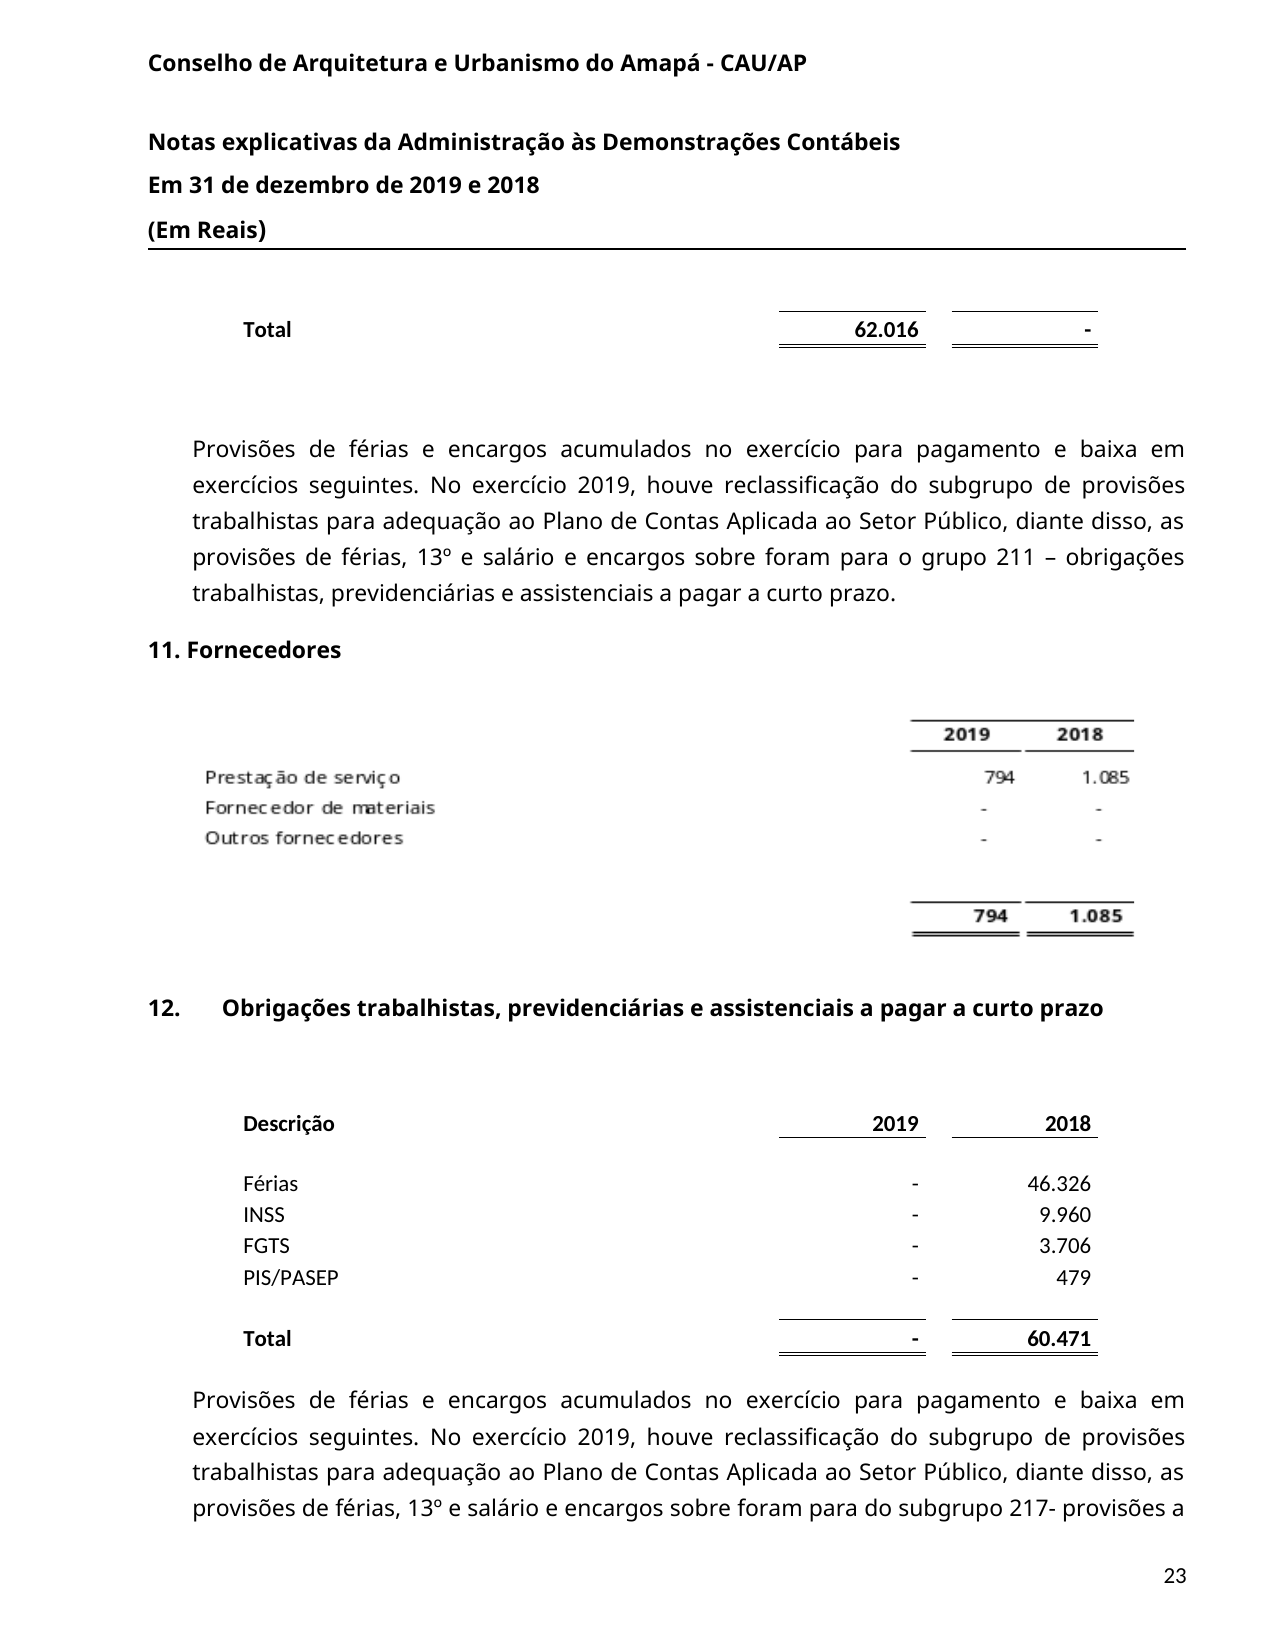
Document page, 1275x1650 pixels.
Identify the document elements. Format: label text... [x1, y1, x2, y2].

text 12. Obrigações trabalhistas, previdenciárias e assistenciais a pagar a curto prazo [148, 992, 1186, 1023]
table_cell [779, 348, 926, 376]
text 11. Fornecedores [148, 634, 1186, 665]
table_cell [236, 1137, 753, 1166]
table_cell [779, 1291, 926, 1319]
table_cell [926, 1228, 952, 1259]
table_cell [952, 1356, 1098, 1384]
table_cell [236, 1352, 753, 1384]
table_cell - [779, 1197, 926, 1228]
table_cell - [779, 1260, 926, 1291]
table_header 2018 [952, 1106, 1098, 1137]
table_cell - [779, 1320, 926, 1352]
table_header [753, 1106, 779, 1137]
table_cell 60.471 [952, 1320, 1098, 1352]
table_cell [779, 1356, 926, 1384]
table_cell - [779, 1166, 926, 1197]
table_cell 46.326 [952, 1166, 1098, 1197]
table_cell [926, 1197, 952, 1228]
table_cell [753, 1319, 779, 1352]
table_header Descrição [236, 1106, 753, 1137]
table_cell [753, 344, 779, 376]
table_cell [779, 1138, 926, 1166]
table_cell INSS [236, 1197, 753, 1228]
table_cell [952, 1138, 1098, 1166]
table_cell PIS/PASEP [236, 1260, 753, 1291]
table_cell [753, 1352, 779, 1384]
table_cell [753, 1166, 779, 1197]
table_cell [753, 1260, 779, 1291]
table_cell 479 [952, 1260, 1098, 1291]
table_header [926, 1106, 952, 1137]
table_cell Total [236, 311, 753, 343]
text Provisões de férias e encargos acumulados no exercício para pagamento e baixa em exercícios seguintes. No exercício 2019, houve reclassificação do subgrupo de provisões trabalhistas para adequação ao Plano de Contas Aplicada ao Setor Público, diante disso, as provisões de férias, 13º e salário e encargos sobre foram para do subgrupo 217- provisões a [192, 1384, 1186, 1523]
table_cell 62.016 [779, 312, 926, 343]
table_cell [952, 1291, 1098, 1319]
table_cell [926, 1166, 952, 1197]
table_cell - [952, 312, 1098, 343]
table_cell [236, 1291, 753, 1319]
table_cell [236, 344, 753, 376]
table_cell [952, 348, 1098, 376]
table_cell [753, 1197, 779, 1228]
table_cell [926, 1291, 952, 1319]
table_cell [753, 311, 779, 343]
table_cell [926, 1260, 952, 1291]
table_cell [926, 1137, 952, 1166]
table_cell [753, 1137, 779, 1166]
table_cell 3.706 [952, 1228, 1098, 1259]
text Provisões de férias e encargos acumulados no exercício para pagamento e baixa em exercícios seguintes. No exercício 2019, houve reclassificação do subgrupo de provisões trabalhistas para adequação ao Plano de Contas Aplicada ao Setor Público, diante disso, as provisões de férias, 13º e salário e encargos sobre foram para o grupo 211 – obrigações trabalhistas, previdenciárias e assistenciais a pagar a curto prazo. [192, 433, 1186, 608]
table_cell Total [236, 1319, 753, 1352]
table_cell [926, 1352, 952, 1384]
table_cell [753, 1228, 779, 1259]
table_cell [926, 311, 952, 343]
table_cell [926, 344, 952, 376]
table_cell - [779, 1228, 926, 1259]
table_cell 9.960 [952, 1197, 1098, 1228]
table_cell FGTS [236, 1228, 753, 1259]
table_cell Férias [236, 1166, 753, 1197]
table_cell [753, 1291, 779, 1319]
table_cell [926, 1319, 952, 1352]
table_header 2019 [779, 1106, 926, 1137]
